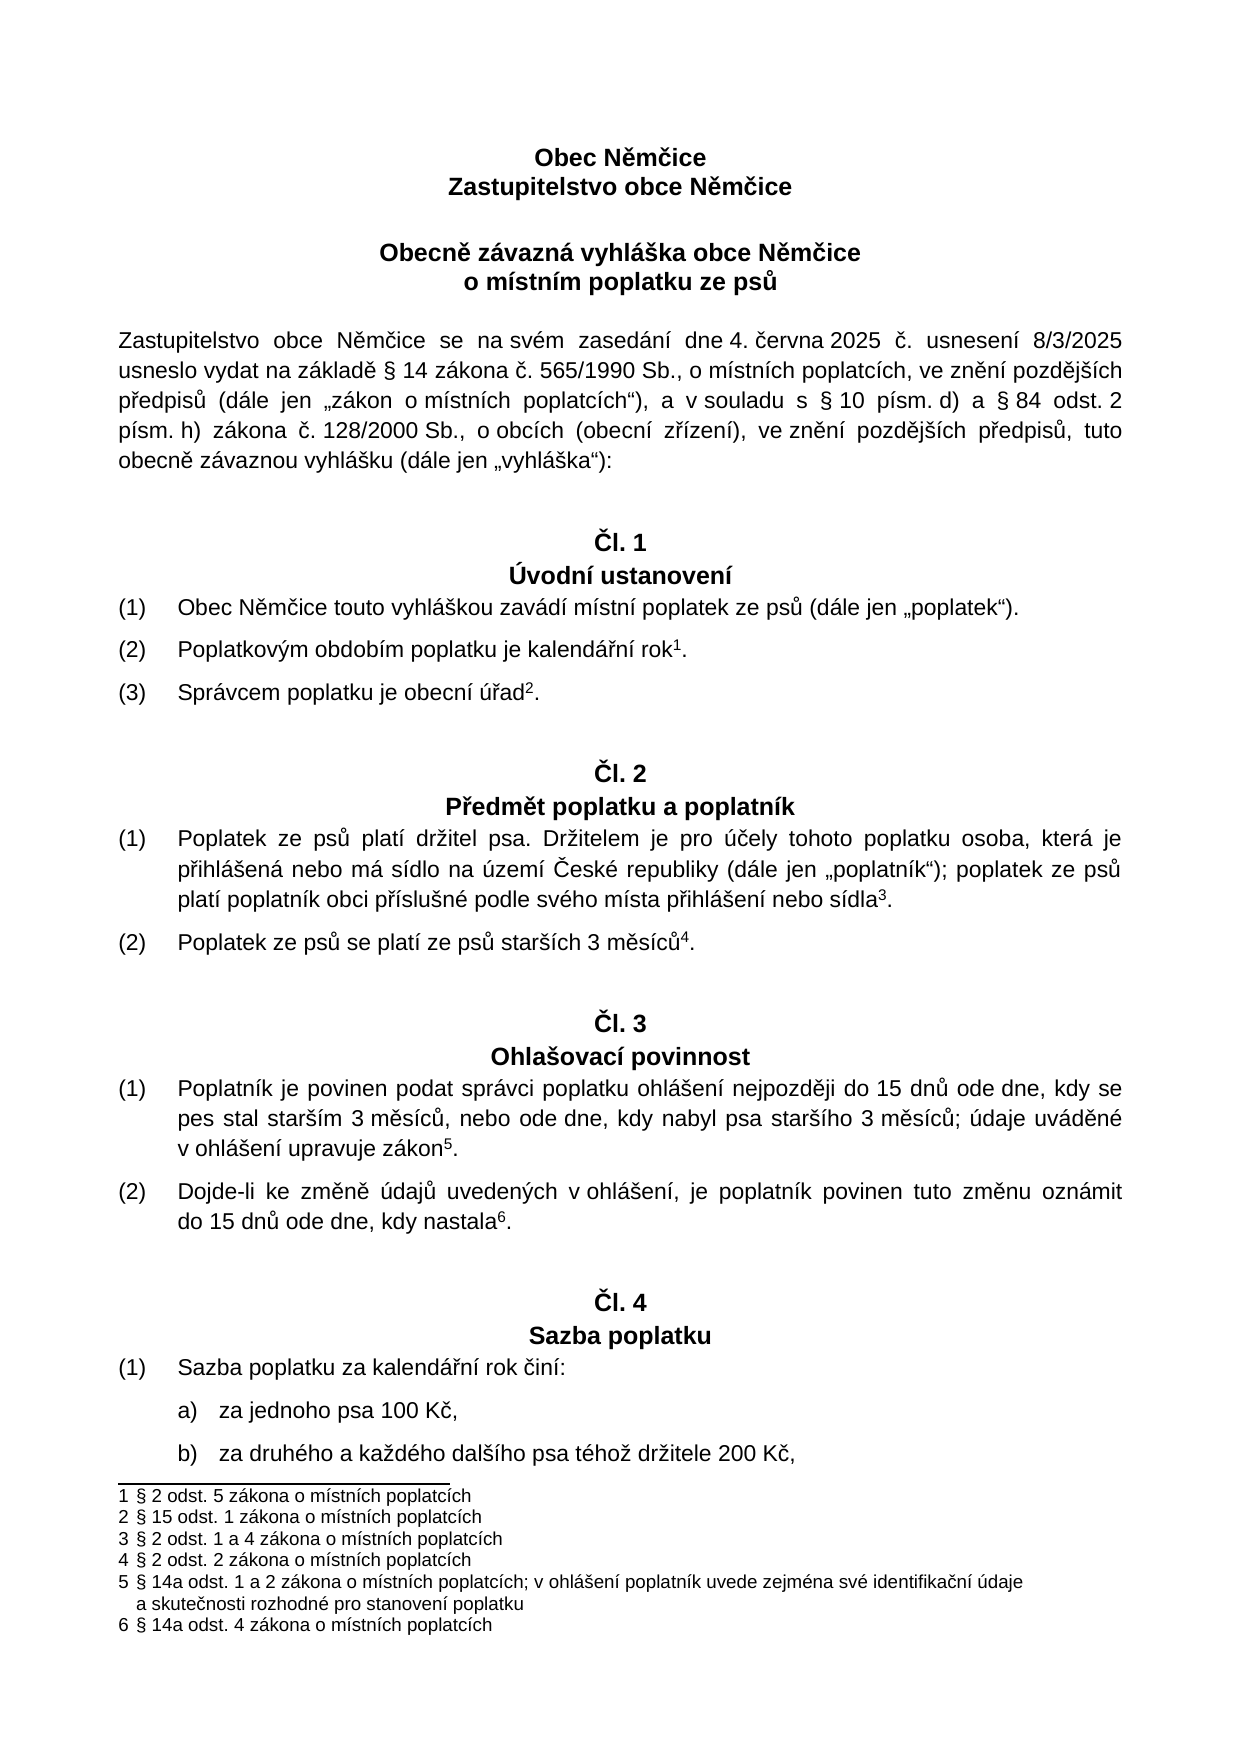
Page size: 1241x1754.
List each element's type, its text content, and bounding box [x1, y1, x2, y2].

subtitle Čl. 1 Úvodní ustanovení [118, 528, 1122, 589]
list § 15 odst. 1 zákona o místních poplatcích [118, 1506, 1122, 1528]
list § 2 odst. 2 zákona o místních poplatcích [118, 1549, 1122, 1571]
subtitle Čl. 4 Sazba poplatku [118, 1288, 1122, 1350]
subtitle Čl. 3 Ohlašovací povinnost [118, 1009, 1122, 1071]
list Poplatek ze psů se platí ze psů starších 3 měsíců. [118, 928, 1122, 955]
text Zastupitelstvo obce Němčice se na svém zasedání dne 4. června 2025 č. usnesení 8/3/2025 usneslo vydat na základě § 14 zákona č. 565/1990 Sb., o místních poplatcích, ve znění pozdějších předpisů (dále jen „zákon o místních poplatcích“), a v souladu s § 10 písm. d) a § 84 odst. 2 písm. h) zákona č. 128/2000 Sb., o obcích (obecní zřízení), ve znění pozdějších předpisů, tuto obecně závaznou vyhlášku (dále jen „vyhláška“): [118, 327, 1122, 474]
list Poplatník je povinen podat správci poplatku ohlášení nejpozději do 15 dnů ode dne, kdy se pes stal starším 3 měsíců, nebo ode dne, kdy nabyl psa staršího 3 měsíců; údaje uváděné v ohlášení upravuje zákon. [118, 1075, 1122, 1162]
list za druhého a každého dalšího psa téhož držitele 200 Kč, [177, 1440, 1122, 1466]
list Sazba poplatku za kalendářní rok činí: [118, 1354, 1122, 1381]
subtitle Obecně závazná vyhláška obce Němčice o místním poplatku ze psů [118, 238, 1122, 295]
list Dojde-li ke změně údajů uvedených v ohlášení, je poplatník povinen tuto změnu oznámit do 15 dnů ode dne, kdy nastala. [118, 1178, 1122, 1234]
list Poplatek ze psů platí držitel psa. Držitelem je pro účely tohoto poplatku osoba, která je přihlášená nebo má sídlo na území České republiky (dále jen „poplatník“); poplatek ze psů platí poplatník obci příslušné podle svého místa přihlášení nebo sídla. [118, 825, 1122, 912]
list § 14a odst. 1 a 2 zákona o místních poplatcích; v ohlášení poplatník uvede zejména své identifikační údaje a skutečnosti rozhodné pro stanovení poplatku [118, 1571, 1122, 1614]
list § 2 odst. 1 a 4 zákona o místních poplatcích [118, 1528, 1122, 1549]
text Obec Němčice Zastupitelstvo obce Němčice [118, 143, 1122, 201]
list § 14a odst. 4 zákona o místních poplatcích [118, 1614, 1122, 1635]
list Poplatkovým obdobím poplatku je kalendářní rok. [118, 636, 1122, 663]
subtitle Čl. 2 Předmět poplatku a poplatník [118, 759, 1122, 821]
list Obec Němčice touto vyhláškou zavádí místní poplatek ze psů (dále jen „poplatek“). [118, 594, 1122, 620]
list § 2 odst. 5 zákona o místních poplatcích [118, 1484, 1122, 1506]
list za jednoho psa 100 Kč, [177, 1397, 1122, 1423]
list Správcem poplatku je obecní úřad. [118, 679, 1122, 706]
